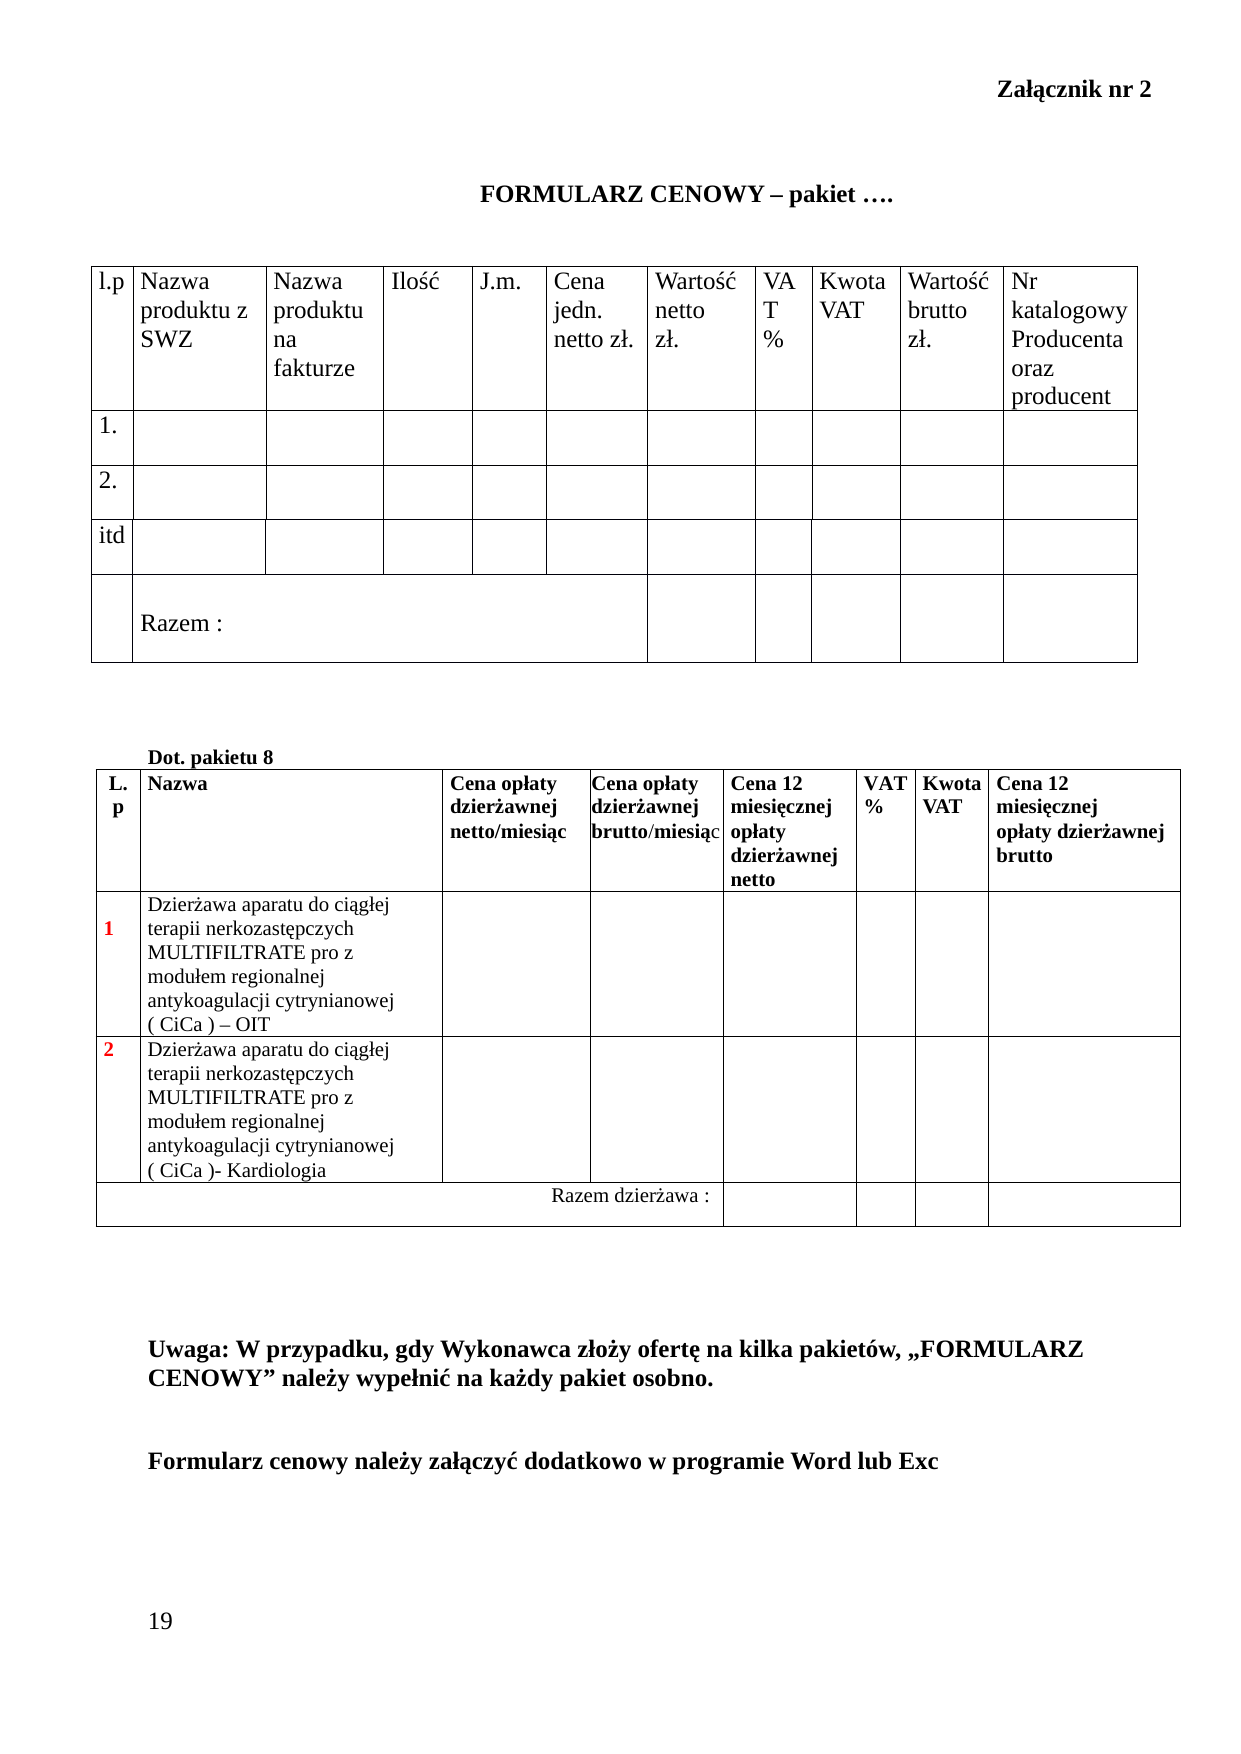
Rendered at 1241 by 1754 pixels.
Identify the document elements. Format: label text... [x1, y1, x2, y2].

table_cell [989, 1183, 1180, 1226]
table_header Cena 12 miesięcznej opłaty dzierżawnej netto [724, 770, 856, 891]
table_cell [901, 411, 1003, 464]
table_cell [92, 575, 132, 662]
table_cell [901, 466, 1003, 519]
text FORMULARZ CENOWY – pakiet …. [148, 179, 1226, 208]
table_header Cena 12 miesięcznej opłaty dzierżawnej brutto [989, 770, 1180, 891]
table_cell 2. [92, 466, 133, 519]
table_header L.p [97, 770, 140, 891]
subtitle Załącznik nr 2 [148, 74, 1152, 102]
table_header Nazwa produktu z SWZ [134, 267, 266, 410]
table_header VAT % [857, 770, 915, 891]
table_header Ilość [384, 267, 472, 410]
table_cell [134, 411, 266, 464]
table_cell [916, 1037, 988, 1182]
table_cell [1004, 411, 1137, 464]
table_cell [857, 1183, 915, 1226]
table_cell [813, 411, 900, 464]
table_cell [724, 1037, 856, 1182]
table_cell [133, 520, 265, 574]
table_cell [591, 892, 723, 1036]
text Uwaga: W przypadku, gdy Wykonawca złoży ofertę na kilka pakietów, „FORMULARZ CENOWY” należy wypełnić na każdy pakiet osobno. [148, 1334, 1152, 1392]
table_cell [724, 892, 856, 1036]
table_cell [384, 411, 472, 464]
table_cell [812, 575, 900, 662]
table_cell [1004, 520, 1137, 574]
table_cell 1 [97, 892, 140, 1036]
table_cell [756, 520, 811, 574]
table_cell [384, 520, 472, 574]
table_cell 2 [97, 1037, 140, 1182]
table_header Cena opłaty dzierżawnej netto/miesiąc [443, 770, 590, 891]
table_cell [989, 892, 1180, 1036]
table_cell [473, 411, 546, 464]
text Formularz cenowy należy załączyć dodatkowo w programie Word lub Exc [148, 1446, 1219, 1475]
table_cell [384, 466, 472, 519]
table_cell Razem : [133, 575, 647, 662]
table_cell Dzierżawa aparatu do ciągłej terapii nerkozastępczych MULTIFILTRATE pro z modułem regionalnej antykoagulacji cytrynianowej ( CiCa ) – OIT [141, 892, 442, 1036]
table_header Cena opłaty dzierżawnej brutto/miesiąc [591, 770, 723, 891]
table_header Wartość netto zł. [648, 267, 755, 410]
table_header Cena jedn. netto zł. [547, 267, 647, 410]
table_header Wartość brutto zł. [901, 267, 1003, 410]
table_cell [857, 892, 915, 1036]
table_cell [648, 575, 755, 662]
table_cell Dzierżawa aparatu do ciągłej terapii nerkozastępczych MULTIFILTRATE pro z modułem regionalnej antykoagulacji cytrynianowej ( CiCa )- Kardiologia [141, 1037, 442, 1182]
table_cell [266, 520, 383, 574]
table_cell [756, 411, 812, 464]
table_cell [443, 1037, 590, 1182]
table_cell [1004, 466, 1137, 519]
table_header Nazwa produktu na fakturze [267, 267, 383, 410]
table_cell [267, 466, 383, 519]
table_cell [916, 892, 988, 1036]
table_cell itd [92, 520, 132, 574]
table_cell [901, 575, 1003, 662]
table_cell [473, 466, 546, 519]
table_cell [724, 1183, 856, 1226]
table_header Kwota VAT [813, 267, 900, 410]
text Dot. pakietu 8 [148, 745, 1152, 769]
table_cell [857, 1037, 915, 1182]
table_header J.m. [473, 267, 546, 410]
table_cell [547, 466, 647, 519]
table_cell [547, 520, 647, 574]
table_cell [591, 1037, 723, 1182]
table_header Nr katalogowy Producenta oraz producent [1004, 267, 1137, 410]
table_cell [473, 520, 546, 574]
table_cell [134, 466, 266, 519]
table_header Nazwa [141, 770, 442, 891]
table_cell [1004, 575, 1137, 662]
table_header Kwota VAT [916, 770, 988, 891]
table_cell [547, 411, 647, 464]
table_cell [267, 411, 383, 464]
table_cell [813, 466, 900, 519]
table_cell Razem dzierżawa : [97, 1183, 723, 1226]
table_cell [901, 520, 1003, 574]
table_cell [648, 466, 755, 519]
table_cell [756, 466, 812, 519]
table_cell [989, 1037, 1180, 1182]
table_header VAT % [756, 267, 812, 410]
table_cell [812, 520, 900, 574]
table_cell 1. [92, 411, 133, 464]
table_cell [443, 892, 590, 1036]
table_cell [648, 520, 755, 574]
table_cell [648, 411, 755, 464]
table_cell [756, 575, 811, 662]
table_cell [916, 1183, 988, 1226]
table_header l.p [92, 267, 133, 410]
